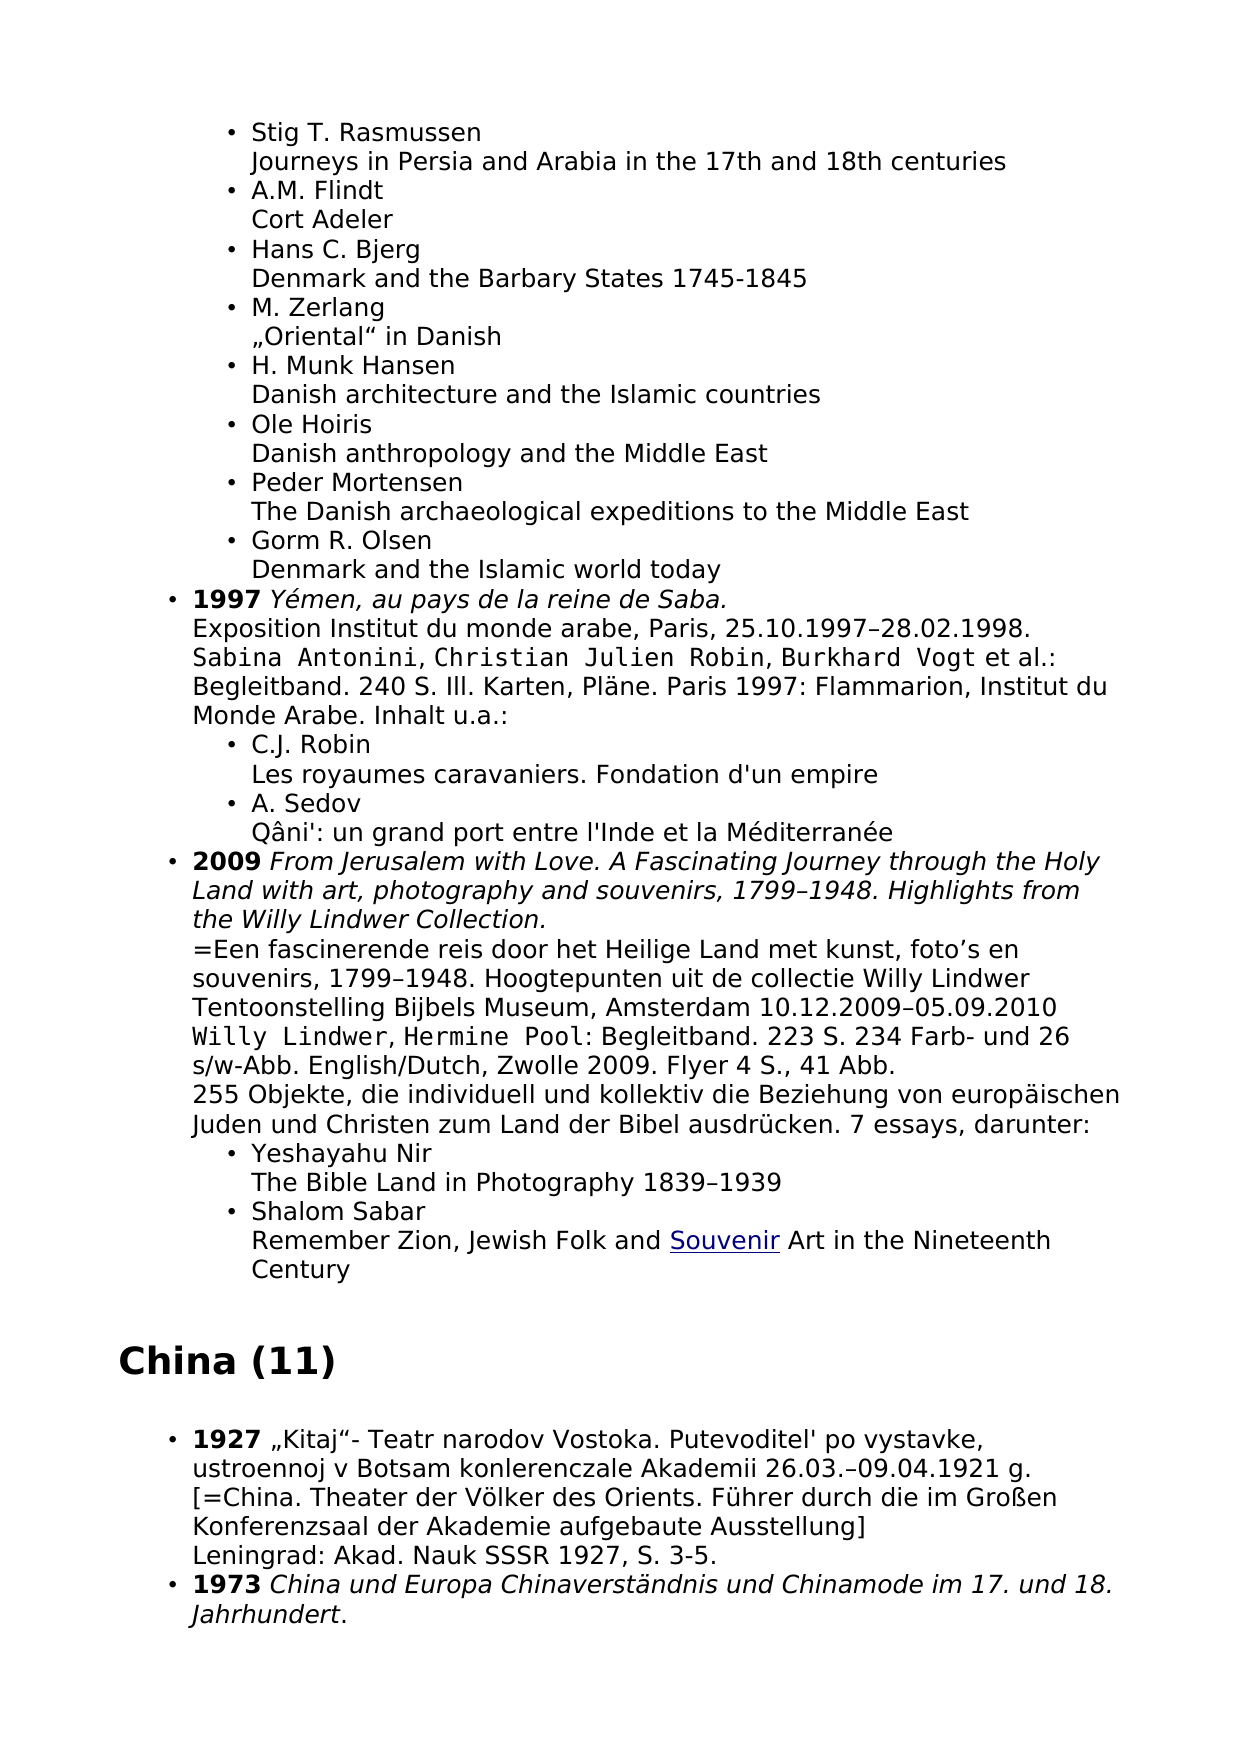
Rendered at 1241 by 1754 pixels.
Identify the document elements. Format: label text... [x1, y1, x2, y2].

list Yeshayahu Nir The Bible Land in Photography 1839–1939 [236, 1139, 1122, 1197]
list 1997 Yémen, au pays de la reine de Saba. Exposition Institut du monde arabe, Paris, 25.10.1997–28.02.1998. Sabina Antonini, Christian Julien Robin, Burkhard Vogt et al.: Begleitband. 240 S. Ill. Karten, Pläne. Paris 1997: Flammarion, Institut du Monde Arabe. Inhalt u.a.: [177, 585, 1122, 731]
subtitle China (11) [118, 1339, 1122, 1383]
list A. Sedov Qâni': un grand port entre l'Inde et la Méditerranée [236, 789, 1122, 847]
list Gorm R. Olsen Denmark and the Islamic world today [236, 526, 1122, 585]
list 1927 „Kitaj“- Teatr narodov Vostoka. Putevoditel' po vystavke, ustroennoj v Botsam konlerenczale Akademii 26.03.–09.04.1921 g. [=China. Theater der Völker des Orients. Führer durch die im Großen Konferenzsaal der Akademie aufgebaute Ausstellung] Leningrad: Akad. Nauk SSSR 1927, S. 3-5. [177, 1425, 1122, 1571]
list M. Zerlang „Oriental“ in Danish [236, 293, 1122, 351]
list 2009 From Jerusalem with Love. A Fascinating Journey through the Holy Land with art, photography and souvenirs, 1799–1948. Highlights from the Willy Lindwer Collection. =Een fascinerende reis door het Heilige Land met kunst, foto’s en souvenirs, 1799–1948. Hoogtepunten uit de collectie Willy Lindwer Tentoonstelling Bijbels Museum, Amsterdam 10.12.2009–05.09.2010 Willy Lindwer, Hermine Pool: Begleitband. 223 S. 234 Farb- und 26 s/w-Abb. English/Dutch, Zwolle 2009. Flyer 4 S., 41 Abb. 255 Objekte, die individuell und kollektiv die Beziehung von europäischen Juden und Christen zum Land der Bibel ausdrücken. 7 essays, darunter: [177, 847, 1122, 1139]
list C.J. Robin Les royaumes caravaniers. Fondation d'un empire [236, 731, 1122, 789]
list Stig T. Rasmussen Journeys in Persia and Arabia in the 17th and 18th centuries [236, 118, 1122, 176]
list Ole Hoiris Danish anthropology and the Middle East [236, 410, 1122, 468]
list Hans C. Bjerg Denmark and the Barbary States 1745-1845 [236, 235, 1122, 293]
list Peder Mortensen The Danish archaeological expeditions to the Middle East [236, 468, 1122, 526]
list A.M. Flindt Cort Adeler [236, 176, 1122, 235]
list H. Munk Hansen Danish architecture and the Islamic countries [236, 351, 1122, 410]
list 1973 China und Europa Chinaverständnis und Chinamode im 17. und 18. Jahrhundert. [177, 1571, 1122, 1629]
list Shalom Sabar Remember Zion, Jewish Folk and Souvenir Art in the Nineteenth Century [236, 1197, 1122, 1285]
